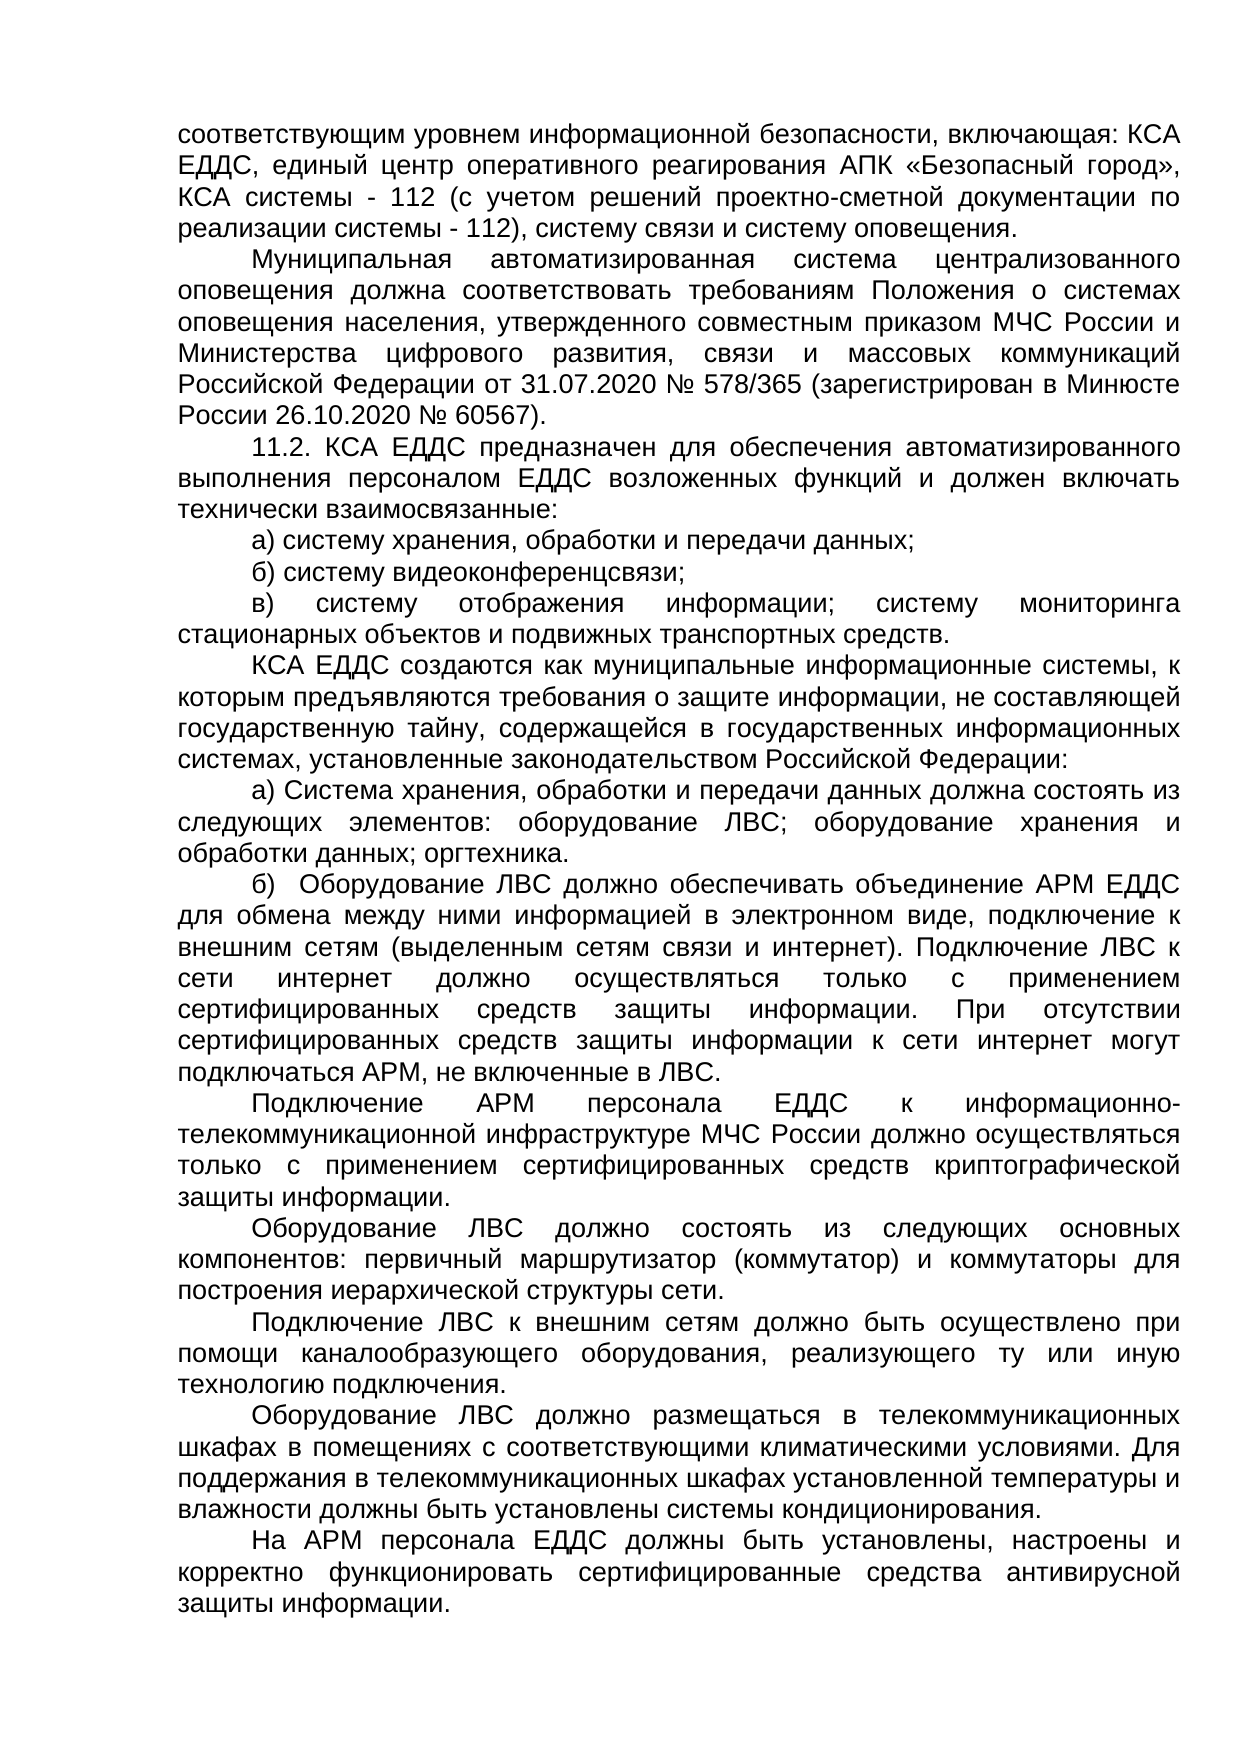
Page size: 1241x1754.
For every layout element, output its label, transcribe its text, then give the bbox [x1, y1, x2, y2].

text соответствующим уровнем информационной безопасности, включающая: КСА ЕДДС, единый центр оперативного реагирования АПК «Безопасный город», КСА системы - 112 (с учетом решений проектно-сметной документации по реализации системы - 112), систему связи и систему оповещения. [177, 118, 1181, 243]
text Оборудование ЛВС должно размещаться в телекоммуникационных шкафах в помещениях с соответствующими климатическими условиями. Для поддержания в телекоммуникационных шкафах установленной температуры и влажности должны быть установлены системы кондиционирования. [177, 1399, 1181, 1524]
text Подключение ЛВС к внешним сетям должно быть осуществлено при помощи каналообразующего оборудования, реализующего ту или иную технологию подключения. [177, 1306, 1181, 1399]
text Муниципальная автоматизированная система централизованного оповещения должна соответствовать требованиям Положения о системах оповещения населения, утвержденного совместным приказом МЧС России и Министерства цифрового развития, связи и массовых коммуникаций Российской Федерации от 31.07.2020 № 578/365 (зарегистрирован в Минюсте России 26.10.2020 № 60567). [177, 243, 1181, 431]
text 11.2. КСА ЕДДС предназначен для обеспечения автоматизированного выполнения персоналом ЕДДС возложенных функций и должен включать технически взаимосвязанные: [177, 431, 1181, 524]
text Оборудование ЛВС должно состоять из следующих основных компонентов: первичный маршрутизатор (коммутатор) и коммутаторы для построения иерархической структуры сети. [177, 1212, 1181, 1306]
text КСА ЕДДС создаются как муниципальные информационные системы, к которым предъявляются требования о защите информации, не составляющей государственную тайну, содержащейся в государственных информационных системах, установленные законодательством Российской Федерации: [177, 649, 1181, 774]
text в) систему отображения информации; систему мониторинга стационарных объектов и подвижных транспортных средств. [177, 587, 1181, 649]
text б) Оборудование ЛВС должно обеспечивать объединение АРМ ЕДДС для обмена между ними информацией в электронном виде, подключение к внешним сетям (выделенным сетям связи и интернет). Подключение ЛВС к сети интернет должно осуществляться только с применением сертифицированных средств защиты информации. При отсутствии сертифицированных средств защиты информации к сети интернет могут подключаться АРМ, не включенные в ЛВС. [177, 868, 1181, 1087]
text а) систему хранения, обработки и передачи данных; [177, 524, 1181, 556]
text а) Система хранения, обработки и передачи данных должна состоять из следующих элементов: оборудование ЛВС; оборудование хранения и обработки данных; оргтехника. [177, 774, 1181, 868]
text На АРМ персонала ЕДДС должны быть установлены, настроены и корректно функционировать сертифицированные средства антивирусной защиты информации. [177, 1524, 1181, 1618]
text Подключение АРМ персонала ЕДДС к информационно-телекоммуникационной инфраструктуре МЧС России должно осуществляться только с применением сертифицированных средств криптографической защиты информации. [177, 1087, 1181, 1212]
text б) систему видеоконференцсвязи; [177, 556, 1181, 587]
